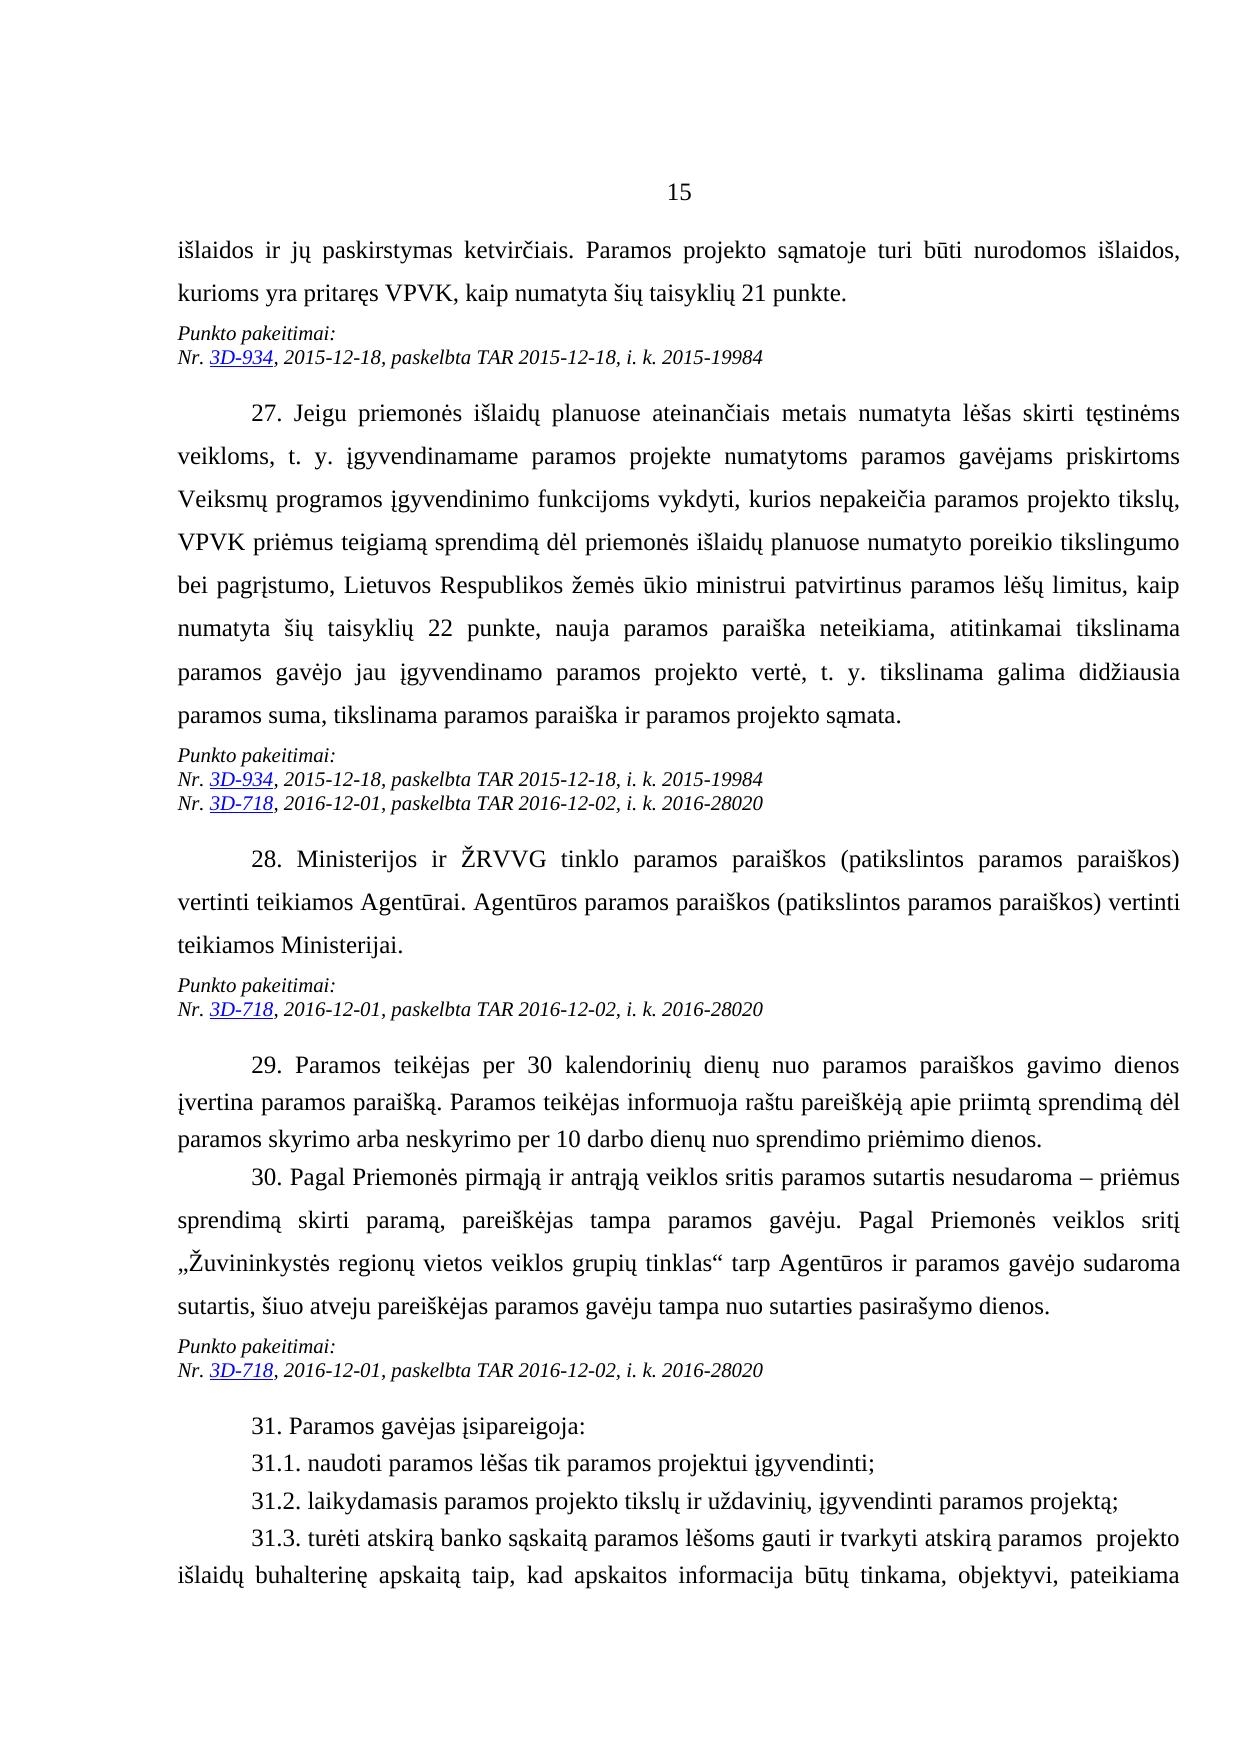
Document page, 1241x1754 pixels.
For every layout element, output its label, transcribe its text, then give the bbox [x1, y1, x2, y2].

text Punkto pakeitimai: [177, 321, 1181, 345]
text 29. Paramos teikėjas per 30 kalendorinių dienų nuo paramos paraiškos gavimo dienos įvertina paramos paraišką. Paramos teikėjas informuoja raštu pareiškėją apie priimtą sprendimą dėl paramos skyrimo arba neskyrimo per 10 darbo dienų nuo sprendimo priėmimo dienos. [177, 1050, 1181, 1153]
text Punkto pakeitimai: [177, 973, 1181, 997]
text 31.3. turėti atskirą banko sąskaitą paramos lėšoms gauti ir tvarkyti atskirą paramos projekto išlaidų buhalterinę apskaitą taip, kad apskaitos informacija būtų tinkama, objektyvi, pateikiama [177, 1523, 1181, 1589]
text 31.1. naudoti paramos lėšas tik paramos projektui įgyvendinti; [177, 1448, 1181, 1477]
text Nr. 3D-718, 2016-12-01, paskelbta TAR 2016-12-02, i. k. 2016-28020 [177, 997, 1181, 1021]
text 31.2. laikydamasis paramos projekto tikslų ir uždavinių, įgyvendinti paramos projektą; [177, 1486, 1181, 1514]
text 30. Pagal Priemonės pirmąją ir antrąją veiklos sritis paramos sutartis nesudaroma – priėmus sprendimą skirti paramą, pareiškėjas tampa paramos gavėju. Pagal Priemonės veiklos sritį „Žuvininkystės regionų vietos veiklos grupių tinklas“ tarp Agentūros ir paramos gavėjo sudaroma sutartis, šiuo atveju pareiškėjas paramos gavėju tampa nuo sutarties pasirašymo dienos. [177, 1162, 1181, 1320]
text Punkto pakeitimai: [177, 1334, 1181, 1358]
text 27. Jeigu priemonės išlaidų planuose ateinančiais metais numatyta lėšas skirti tęstinėms veikloms, t. y. įgyvendinamame paramos projekte numatytoms paramos gavėjams priskirtoms Veiksmų programos įgyvendinimo funkcijoms vykdyti, kurios nepakeičia paramos projekto tikslų, VPVK priėmus teigiamą sprendimą dėl priemonės išlaidų planuose numatyto poreikio tikslingumo bei pagrįstumo, Lietuvos Respublikos žemės ūkio ministrui patvirtinus paramos lėšų limitus, kaip numatyta šių taisyklių 22 punkte, nauja paramos paraiška neteikiama, atitinkamai tikslinama paramos gavėjo jau įgyvendinamo paramos projekto vertė, t. y. tikslinama galima didžiausia paramos suma, tikslinama paramos paraiška ir paramos projekto sąmata. [177, 398, 1181, 728]
text išlaidos ir jų paskirstymas ketvirčiais. Paramos projekto sąmatoje turi būti nurodomos išlaidos, kurioms yra pritaręs VPVK, kaip numatyta šių taisyklių 21 punkte. [177, 235, 1181, 307]
text Nr. 3D-718, 2016-12-01, paskelbta TAR 2016-12-02, i. k. 2016-28020 [177, 791, 1181, 815]
text Nr. 3D-934, 2015-12-18, paskelbta TAR 2015-12-18, i. k. 2015-19984 [177, 345, 1181, 369]
text Nr. 3D-934, 2015-12-18, paskelbta TAR 2015-12-18, i. k. 2015-19984 [177, 767, 1181, 791]
text Punkto pakeitimai: [177, 743, 1181, 767]
text Nr. 3D-718, 2016-12-01, paskelbta TAR 2016-12-02, i. k. 2016-28020 [177, 1358, 1181, 1382]
text 31. Paramos gavėjas įsipareigoja: [177, 1411, 1181, 1440]
text 28. Ministerijos ir ŽRVVG tinklo paramos paraiškos (patikslintos paramos paraiškos) vertinti teikiamos Agentūrai. Agentūros paramos paraiškos (patikslintos paramos paraiškos) vertinti teikiamos Ministerijai. [177, 844, 1181, 959]
